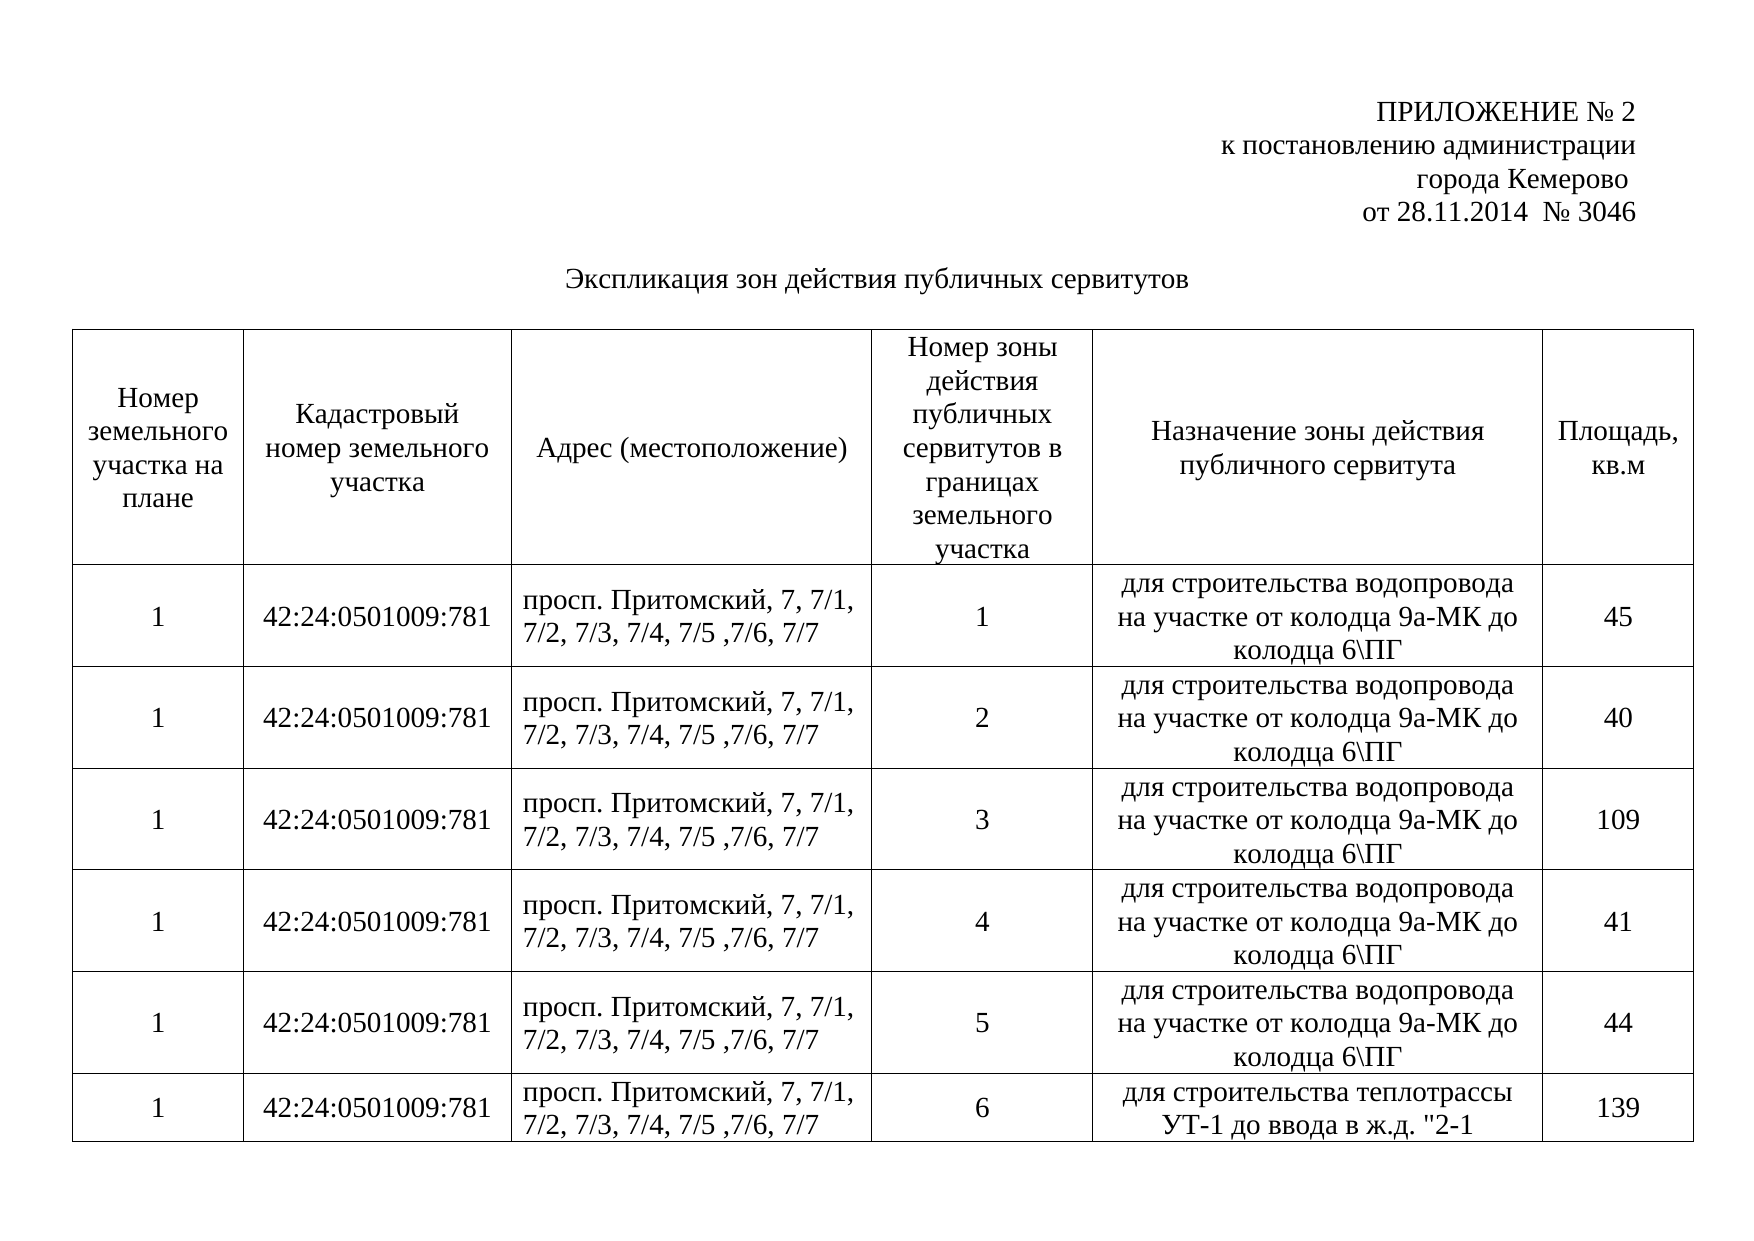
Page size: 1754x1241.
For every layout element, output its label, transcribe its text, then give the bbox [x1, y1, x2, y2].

table_cell 42:24:0501009:781 [244, 667, 511, 768]
table_cell 1 [73, 870, 243, 971]
table_cell 4 [872, 870, 1092, 971]
table_cell 45 [1543, 565, 1693, 666]
table_cell 1 [872, 565, 1092, 666]
table_header Адрес (местоположение) [512, 330, 871, 564]
table_cell 41 [1543, 870, 1693, 971]
table_cell 44 [1543, 972, 1693, 1073]
table_header Номер земельного участка на плане [73, 330, 243, 564]
table_cell для строительства водопровода на участке от колодца 9а-МК до колодца 6\ПГ [1093, 565, 1542, 666]
table_cell для строительства водопровода на участке от колодца 9а-МК до колодца 6\ПГ [1093, 870, 1542, 971]
table_cell 139 [1543, 1074, 1693, 1141]
table_header Площадь, кв.м [1543, 330, 1693, 564]
table_cell просп. Притомский, 7, 7/1, 7/2, 7/3, 7/4, 7/5 ,7/6, 7/7 [512, 972, 871, 1073]
table_cell просп. Притомский, 7, 7/1, 7/2, 7/3, 7/4, 7/5 ,7/6, 7/7 [512, 565, 871, 666]
table_cell для строительства теплотрассы УТ-1 до ввода в ж.д. "2-1 [1093, 1074, 1542, 1141]
table_cell для строительства водопровода на участке от колодца 9а-МК до колодца 6\ПГ [1093, 769, 1542, 869]
table_cell 42:24:0501009:781 [244, 769, 511, 869]
table_cell 109 [1543, 769, 1693, 869]
text ПРИЛОЖЕНИЕ № 2 [118, 94, 1636, 127]
table_cell 1 [73, 667, 243, 768]
table_header Назначение зоны действия публичного сервитута [1093, 330, 1542, 564]
table_cell для строительства водопровода на участке от колодца 9а-МК до колодца 6\ПГ [1093, 972, 1542, 1073]
table_cell 42:24:0501009:781 [244, 565, 511, 666]
table_cell просп. Притомский, 7, 7/1, 7/2, 7/3, 7/4, 7/5 ,7/6, 7/7 [512, 769, 871, 869]
text от 28.11.2014 № 3046 [118, 194, 1636, 228]
text к постановлению администрации [118, 127, 1636, 161]
text города Кемерово [118, 161, 1636, 194]
table_header Номер зоны действия публичных сервитутов в границах земельного участка [872, 330, 1092, 564]
table_cell 1 [73, 565, 243, 666]
text Экспликация зон действия публичных сервитутов [118, 261, 1636, 295]
table_cell 5 [872, 972, 1092, 1073]
table_cell 42:24:0501009:781 [244, 870, 511, 971]
table_cell 1 [73, 972, 243, 1073]
table_cell 2 [872, 667, 1092, 768]
table_header Кадастровый номер земельного участка [244, 330, 511, 564]
table_cell просп. Притомский, 7, 7/1, 7/2, 7/3, 7/4, 7/5 ,7/6, 7/7 [512, 1074, 871, 1141]
table_cell 3 [872, 769, 1092, 869]
table_cell 6 [872, 1074, 1092, 1141]
table_cell 1 [73, 1074, 243, 1141]
table_cell 1 [73, 769, 243, 869]
table_cell 42:24:0501009:781 [244, 1074, 511, 1141]
table_cell просп. Притомский, 7, 7/1, 7/2, 7/3, 7/4, 7/5 ,7/6, 7/7 [512, 870, 871, 971]
table_cell для строительства водопровода на участке от колодца 9а-МК до колодца 6\ПГ [1093, 667, 1542, 768]
table_cell 40 [1543, 667, 1693, 768]
table_cell 42:24:0501009:781 [244, 972, 511, 1073]
table_cell просп. Притомский, 7, 7/1, 7/2, 7/3, 7/4, 7/5 ,7/6, 7/7 [512, 667, 871, 768]
